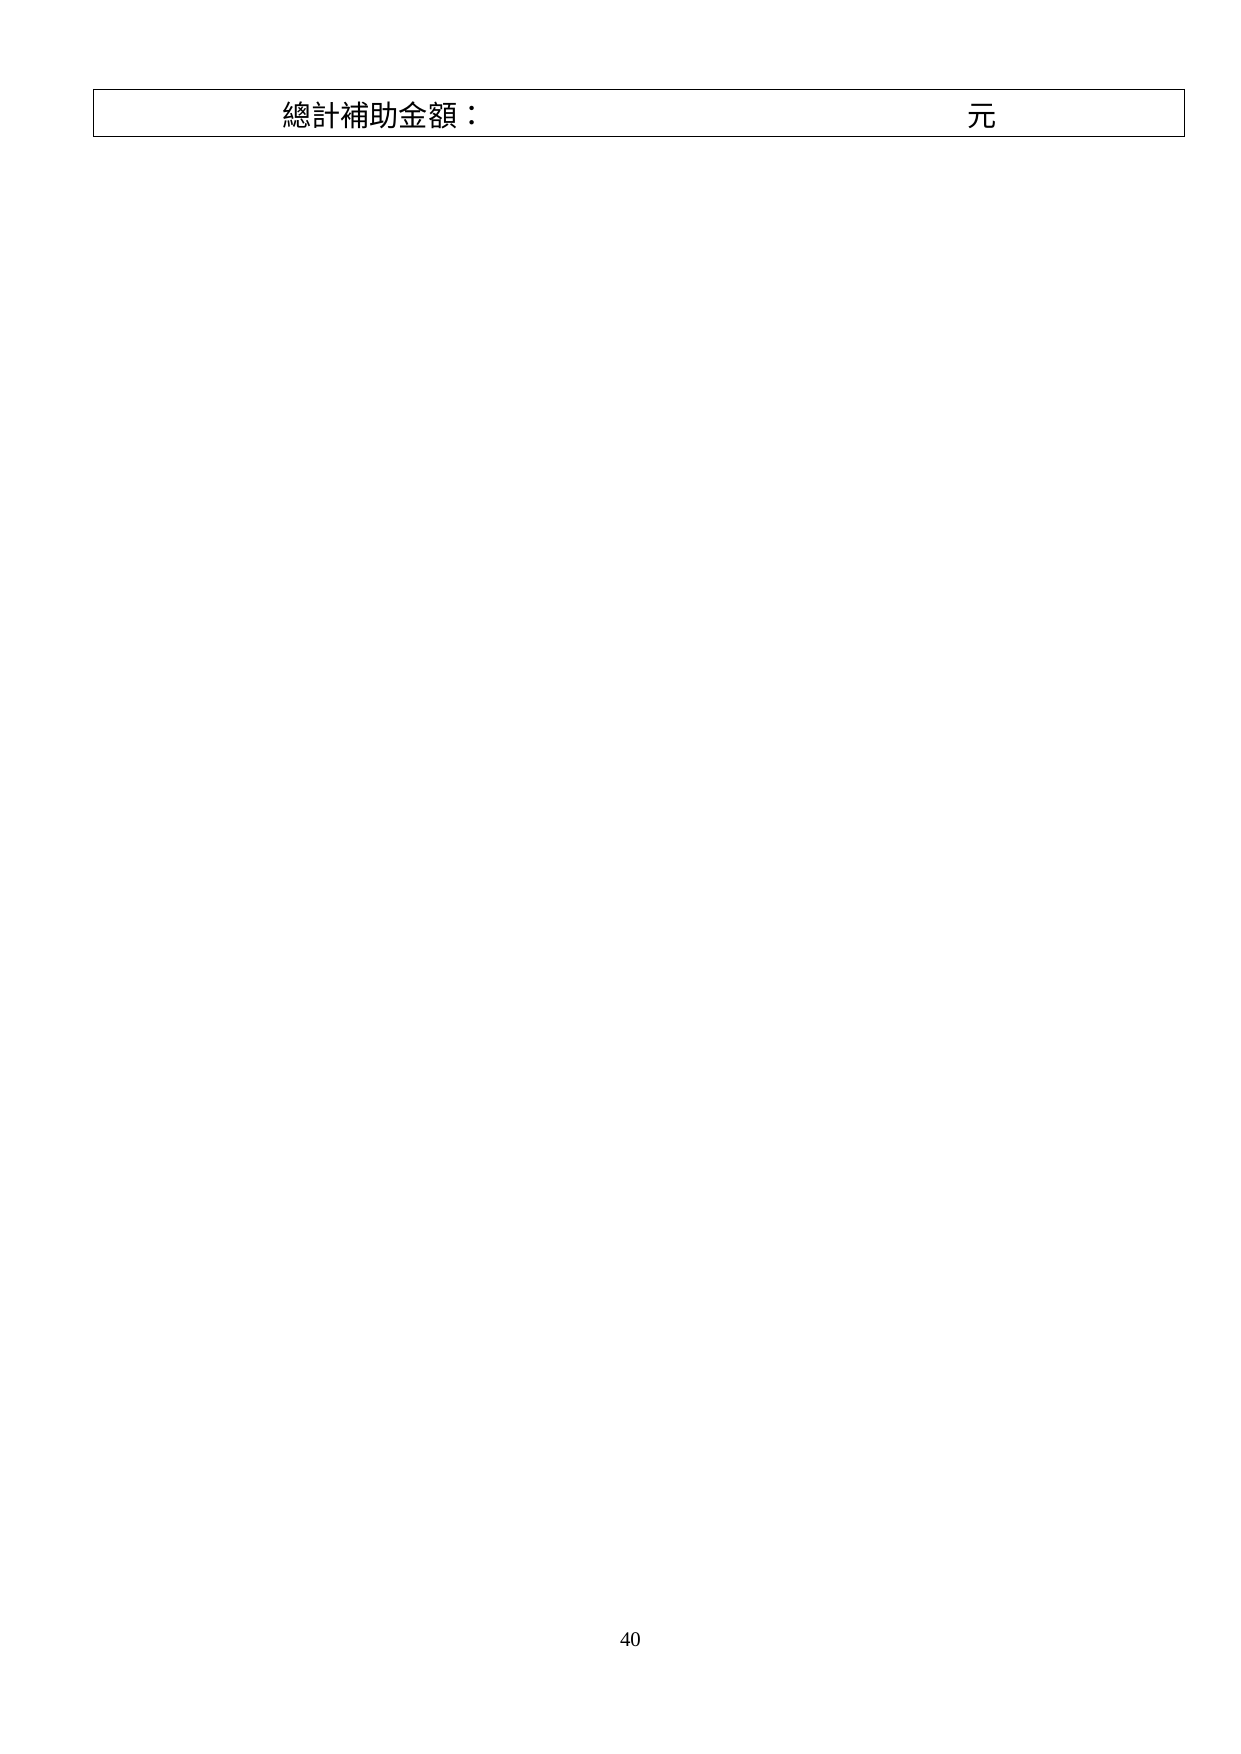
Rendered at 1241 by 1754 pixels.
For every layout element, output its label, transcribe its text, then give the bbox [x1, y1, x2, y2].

table_cell 總計補助金額： 元 [94, 90, 1184, 136]
